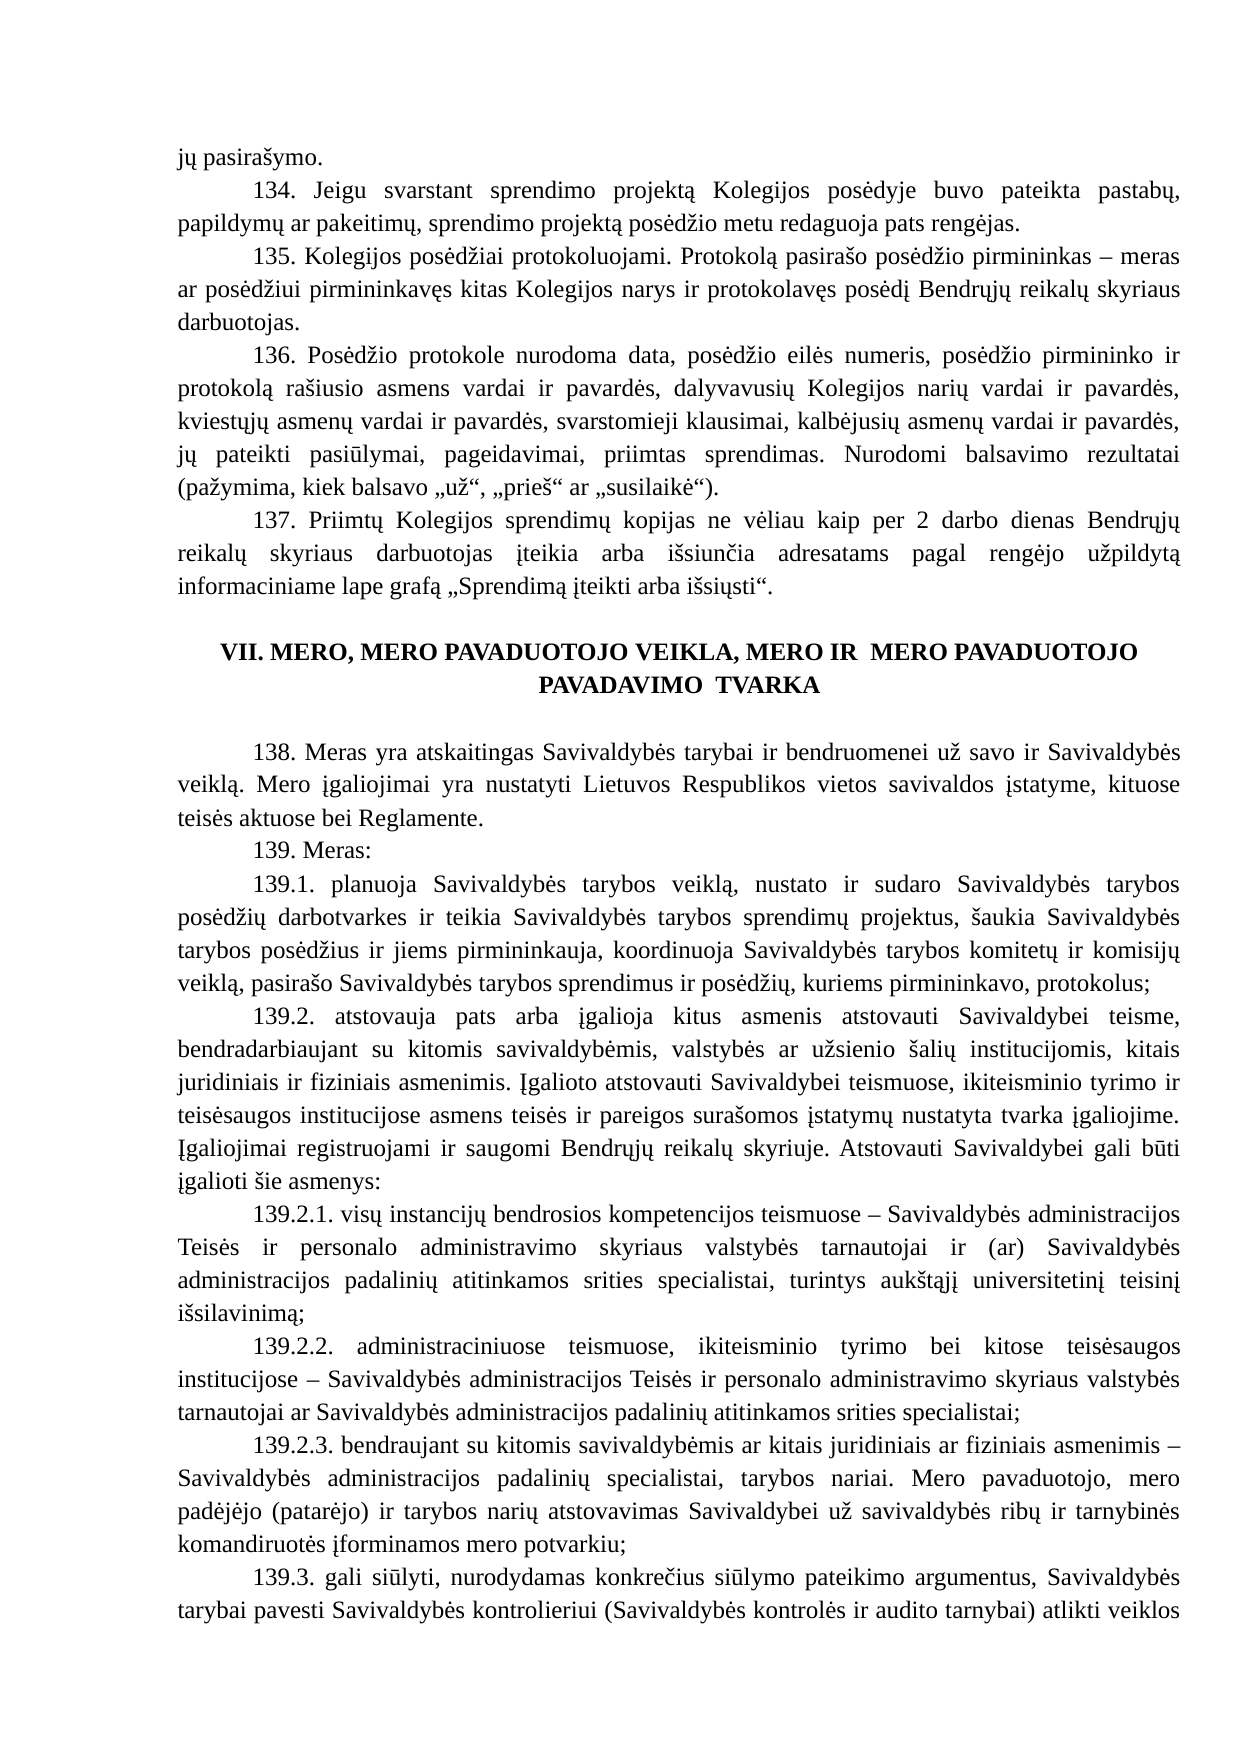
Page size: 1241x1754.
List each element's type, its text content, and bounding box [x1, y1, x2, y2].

text 139.2. atstovauja pats arba įgalioja kitus asmenis atstovauti Savivaldybei teisme, bendradarbiaujant su kitomis savivaldybėmis, valstybės ar užsienio šalių institucijomis, kitais juridiniais ir fiziniais asmenimis. Įgalioto atstovauti Savivaldybei teismuose, ikiteisminio tyrimo ir teisėsaugos institucijose asmens teisės ir pareigos surašomos įstatymų nustatyta tvarka įgaliojime. Įgaliojimai registruojami ir saugomi Bendrųjų reikalų skyriuje. Atstovauti Savivaldybei gali būti įgalioti šie asmenys: [177, 1001, 1181, 1194]
text 139.2.2. administraciniuose teismuose, ikiteisminio tyrimo bei kitose teisėsaugos institucijose – Savivaldybės administracijos Teisės ir personalo administravimo skyriaus valstybės tarnautojai ar Savivaldybės administracijos padalinių atitinkamos srities specialistai; [177, 1331, 1181, 1426]
text 138. Meras yra atskaitingas Savivaldybės tarybai ir bendruomenei už savo ir Savivaldybės veiklą. Mero įgaliojimai yra nustatyti Lietuvos Respublikos vietos savivaldos įstatyme, kituose teisės aktuose bei Reglamente. [177, 737, 1181, 831]
text jų pasirašymo. [177, 142, 1181, 171]
text 137. Priimtų Kolegijos sprendimų kopijas ne vėliau kaip per 2 darbo dienas Bendrųjų reikalų skyriaus darbuotojas įteikia arba išsiunčia adresatams pagal rengėjo užpildytą informaciniame lape grafą „Sprendimą įteikti arba išsiųsti“. [177, 505, 1181, 600]
text 139. Meras: [177, 836, 1181, 864]
text 139.1. planuoja Savivaldybės tarybos veiklą, nustato ir sudaro Savivaldybės tarybos posėdžių darbotvarkes ir teikia Savivaldybės tarybos sprendimų projektus, šaukia Savivaldybės tarybos posėdžius ir jiems pirmininkauja, koordinuoja Savivaldybės tarybos komitetų ir komisijų veiklą, pasirašo Savivaldybės tarybos sprendimus ir posėdžių, kuriems pirmininkavo, protokolus; [177, 869, 1181, 996]
text 134. Jeigu svarstant sprendimo projektą Kolegijos posėdyje buvo pateikta pastabų, papildymų ar pakeitimų, sprendimo projektą posėdžio metu redaguoja pats rengėjas. [177, 175, 1181, 237]
text VII. MERO, MERO PAVADUOTOJO VEIKLA, MERO IR MERO PAVADUOTOJO PAVADAVIMO TVARKA [177, 637, 1181, 699]
text 136. Posėdžio protokole nurodoma data, posėdžio eilės numeris, posėdžio pirmininko ir protokolą rašiusio asmens vardai ir pavardės, dalyvavusių Kolegijos narių vardai ir pavardės, kviestųjų asmenų vardai ir pavardės, svarstomieji klausimai, kalbėjusių asmenų vardai ir pavardės, jų pateikti pasiūlymai, pageidavimai, priimtas sprendimas. Nurodomi balsavimo rezultatai (pažymima, kiek balsavo „už“, „prieš“ ar „susilaikė“). [177, 340, 1181, 501]
text 139.2.1. visų instancijų bendrosios kompetencijos teismuose – Savivaldybės administracijos Teisės ir personalo administravimo skyriaus valstybės tarnautojai ir (ar) Savivaldybės administracijos padalinių atitinkamos srities specialistai, turintys aukštąjį universitetinį teisinį išsilavinimą; [177, 1199, 1181, 1327]
text 139.2.3. bendraujant su kitomis savivaldybėmis ar kitais juridiniais ar fiziniais asmenimis –Savivaldybės administracijos padalinių specialistai, tarybos nariai. Mero pavaduotojo, mero padėjėjo (patarėjo) ir tarybos narių atstovavimas Savivaldybei už savivaldybės ribų ir tarnybinės komandiruotės įforminamos mero potvarkiu; [177, 1430, 1181, 1558]
text 139.3. gali siūlyti, nurodydamas konkrečius siūlymo pateikimo argumentus, Savivaldybės tarybai pavesti Savivaldybės kontrolieriui (Savivaldybės kontrolės ir audito tarnybai) atlikti veiklos [177, 1562, 1181, 1624]
text 135. Kolegijos posėdžiai protokoluojami. Protokolą pasirašo posėdžio pirmininkas – meras ar posėdžiui pirmininkavęs kitas Kolegijos narys ir protokolavęs posėdį Bendrųjų reikalų skyriaus darbuotojas. [177, 241, 1181, 336]
